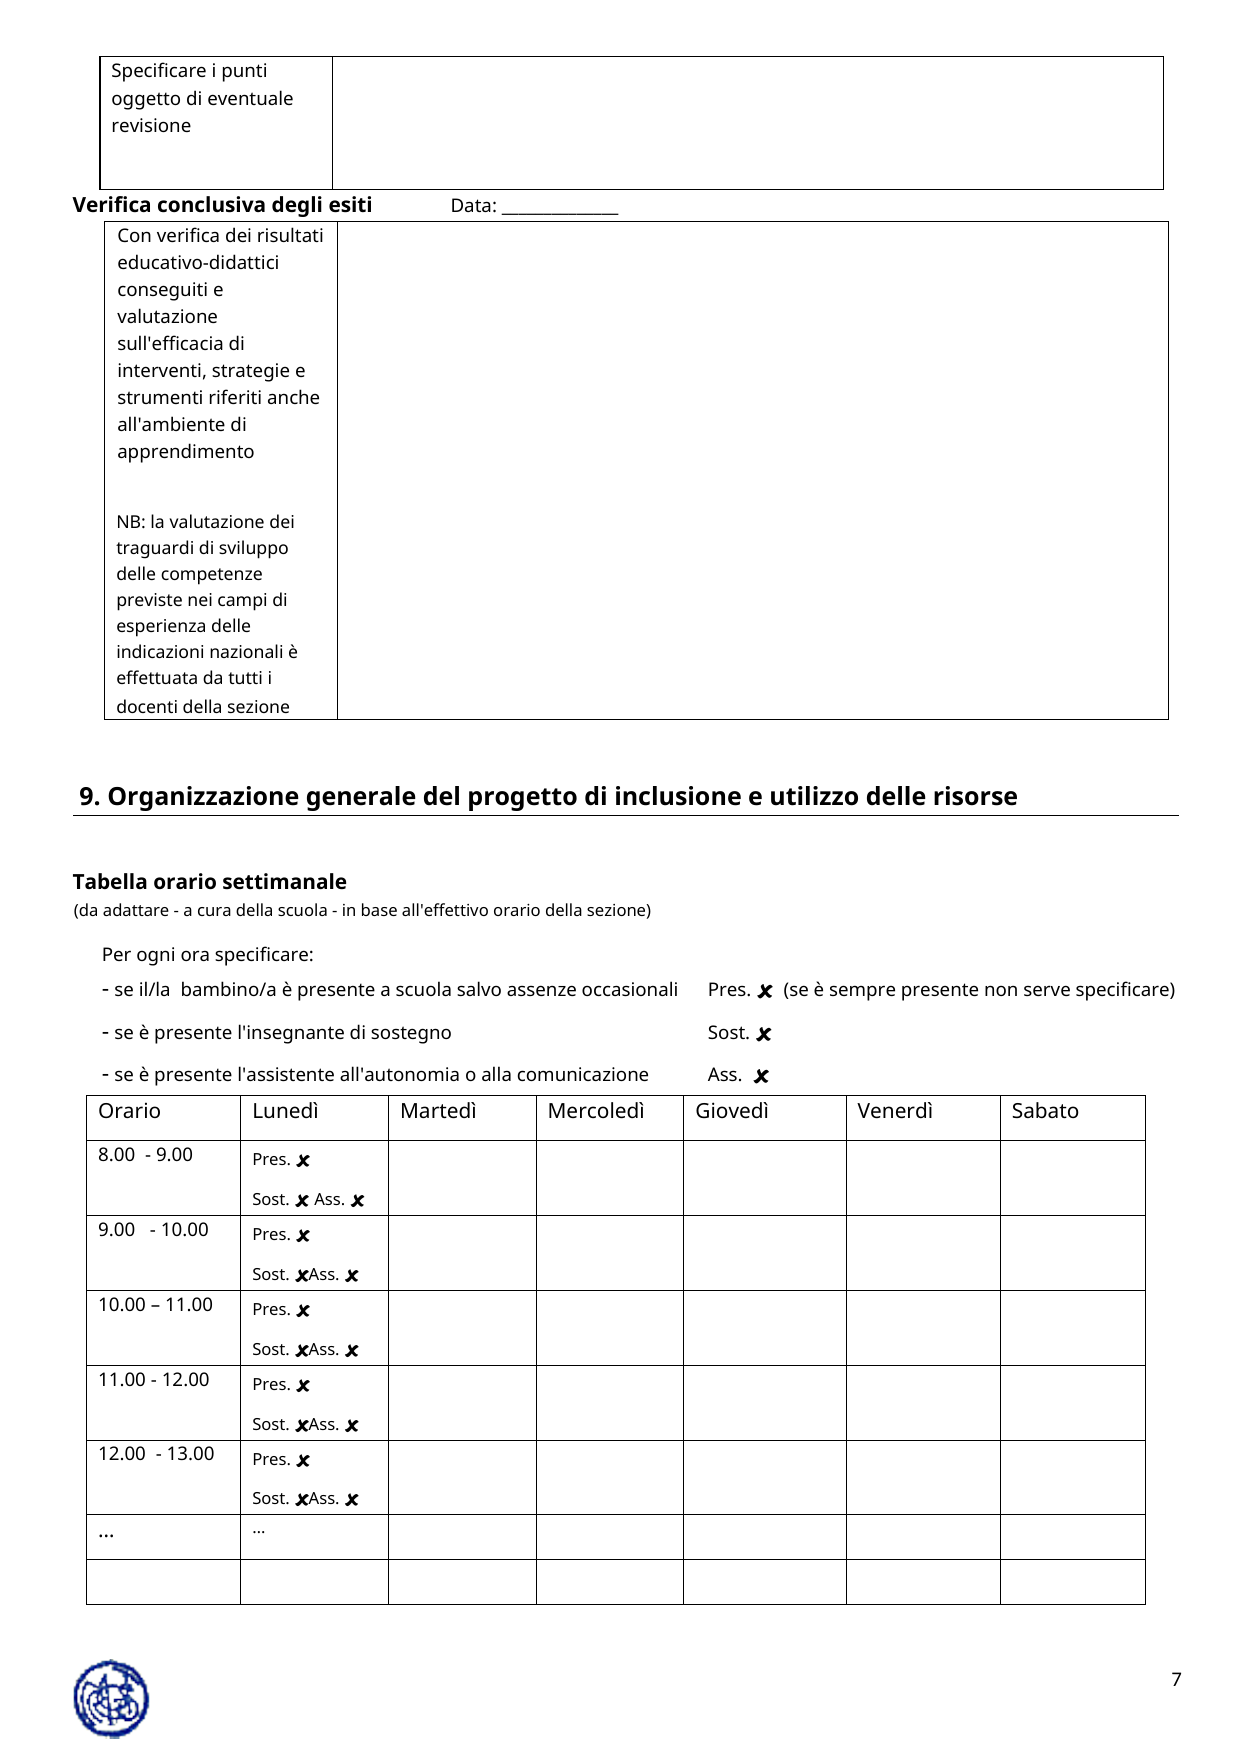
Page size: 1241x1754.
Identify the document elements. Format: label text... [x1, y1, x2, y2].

table_cell [1001, 1291, 1145, 1365]
table_cell 11.00 - 12.00 [87, 1366, 240, 1439]
table_cell 8.00 - 9.00 [87, 1141, 240, 1215]
table_cell [684, 1291, 846, 1365]
table_cell [389, 1366, 536, 1439]
table_cell [389, 1560, 536, 1604]
table_cell [389, 1216, 536, 1290]
picture [72, 1659, 152, 1739]
table_header Con verifica dei risultati educativo-didattici conseguiti e valutazione sull'efficacia di interventi, strategie e strumenti riferiti anche all'ambiente di apprendimento NB: la valutazione dei traguardi di sviluppo delle competenze previste nei campi di esperienza delle indicazioni nazionali è effettuata da tutti i docenti della sezione [105, 222, 337, 719]
table_cell … [87, 1515, 240, 1559]
table_header [333, 57, 1163, 189]
table_cell Pres. 🗶 Sost. 🗶 Ass. 🗶 [241, 1141, 388, 1215]
table_cell [847, 1366, 1000, 1439]
table_header Orario [87, 1096, 240, 1140]
table_cell [537, 1291, 683, 1365]
list se è presente l'assistente all'autonomia o alla comunicazione Ass. 🗶 [102, 1053, 1186, 1092]
text 9. Organizzazione generale del progetto di inclusione e utilizzo delle risorse [79, 778, 1186, 812]
table_header Specificare i punti oggetto di eventuale revisione [101, 57, 332, 189]
table_cell 10.00 – 11.00 [87, 1291, 240, 1365]
table_cell [537, 1515, 683, 1559]
table_cell [87, 1560, 240, 1604]
table_cell [1001, 1441, 1145, 1514]
table_cell [241, 1560, 388, 1604]
table_cell Pres. 🗶 Sost. 🗶 Ass. 🗶 [241, 1441, 388, 1514]
table_header [338, 222, 1168, 719]
table_cell [684, 1216, 846, 1290]
table_cell [847, 1216, 1000, 1290]
table_cell [389, 1291, 536, 1365]
text Tabella orario settimanale [72, 867, 1186, 895]
table_header Lunedì [241, 1096, 388, 1140]
table_cell [684, 1515, 846, 1559]
list se è presente l'insegnante di sostegno Sost. 🗶 [102, 1012, 1186, 1050]
table_cell [684, 1441, 846, 1514]
table_header Sabato [1001, 1096, 1145, 1140]
table_cell Pres. 🗶 Sost. 🗶 Ass. 🗶 [241, 1366, 388, 1439]
table_cell [684, 1141, 846, 1215]
table_cell 9.00 - 10.00 [87, 1216, 240, 1290]
table_cell [1001, 1560, 1145, 1604]
table_cell [847, 1515, 1000, 1559]
table_header Venerdì [847, 1096, 1000, 1140]
table_cell [389, 1515, 536, 1559]
table_cell Pres. 🗶 Sost. 🗶 Ass. 🗶 [241, 1291, 388, 1365]
table_cell [537, 1216, 683, 1290]
list se il/la bambino/a è presente a scuola salvo assenze occasionali Pres. 🗶 (se è sempre presente non serve specificare) [102, 969, 1186, 1007]
table_cell [847, 1560, 1000, 1604]
table_cell [1001, 1141, 1145, 1215]
table_cell … [241, 1515, 388, 1559]
table_cell [537, 1560, 683, 1604]
table_header Martedì [389, 1096, 536, 1140]
table_cell [389, 1141, 536, 1215]
table_cell [1001, 1216, 1145, 1290]
table_cell [389, 1441, 536, 1514]
table_cell [537, 1366, 683, 1439]
table_header Giovedì [684, 1096, 846, 1140]
table_cell Pres. 🗶 Sost. 🗶 Ass. 🗶 [241, 1216, 388, 1290]
table_cell [847, 1141, 1000, 1215]
table_cell [847, 1441, 1000, 1514]
table_cell [1001, 1515, 1145, 1559]
table_cell [684, 1560, 846, 1604]
table_cell 12.00 - 13.00 [87, 1441, 240, 1514]
text Per ogni ora specificare: [102, 941, 1186, 967]
table_cell [537, 1141, 683, 1215]
table_cell [537, 1441, 683, 1514]
table_cell [847, 1291, 1000, 1365]
text (da adattare - a cura della scuola - in base all'effettivo orario della sezione) [74, 898, 1186, 921]
table_header Mercoledì [537, 1096, 683, 1140]
table_cell [684, 1366, 846, 1439]
table_cell [1001, 1366, 1145, 1439]
text Verifica conclusiva degli esiti Data: ______________ [72, 190, 1186, 218]
